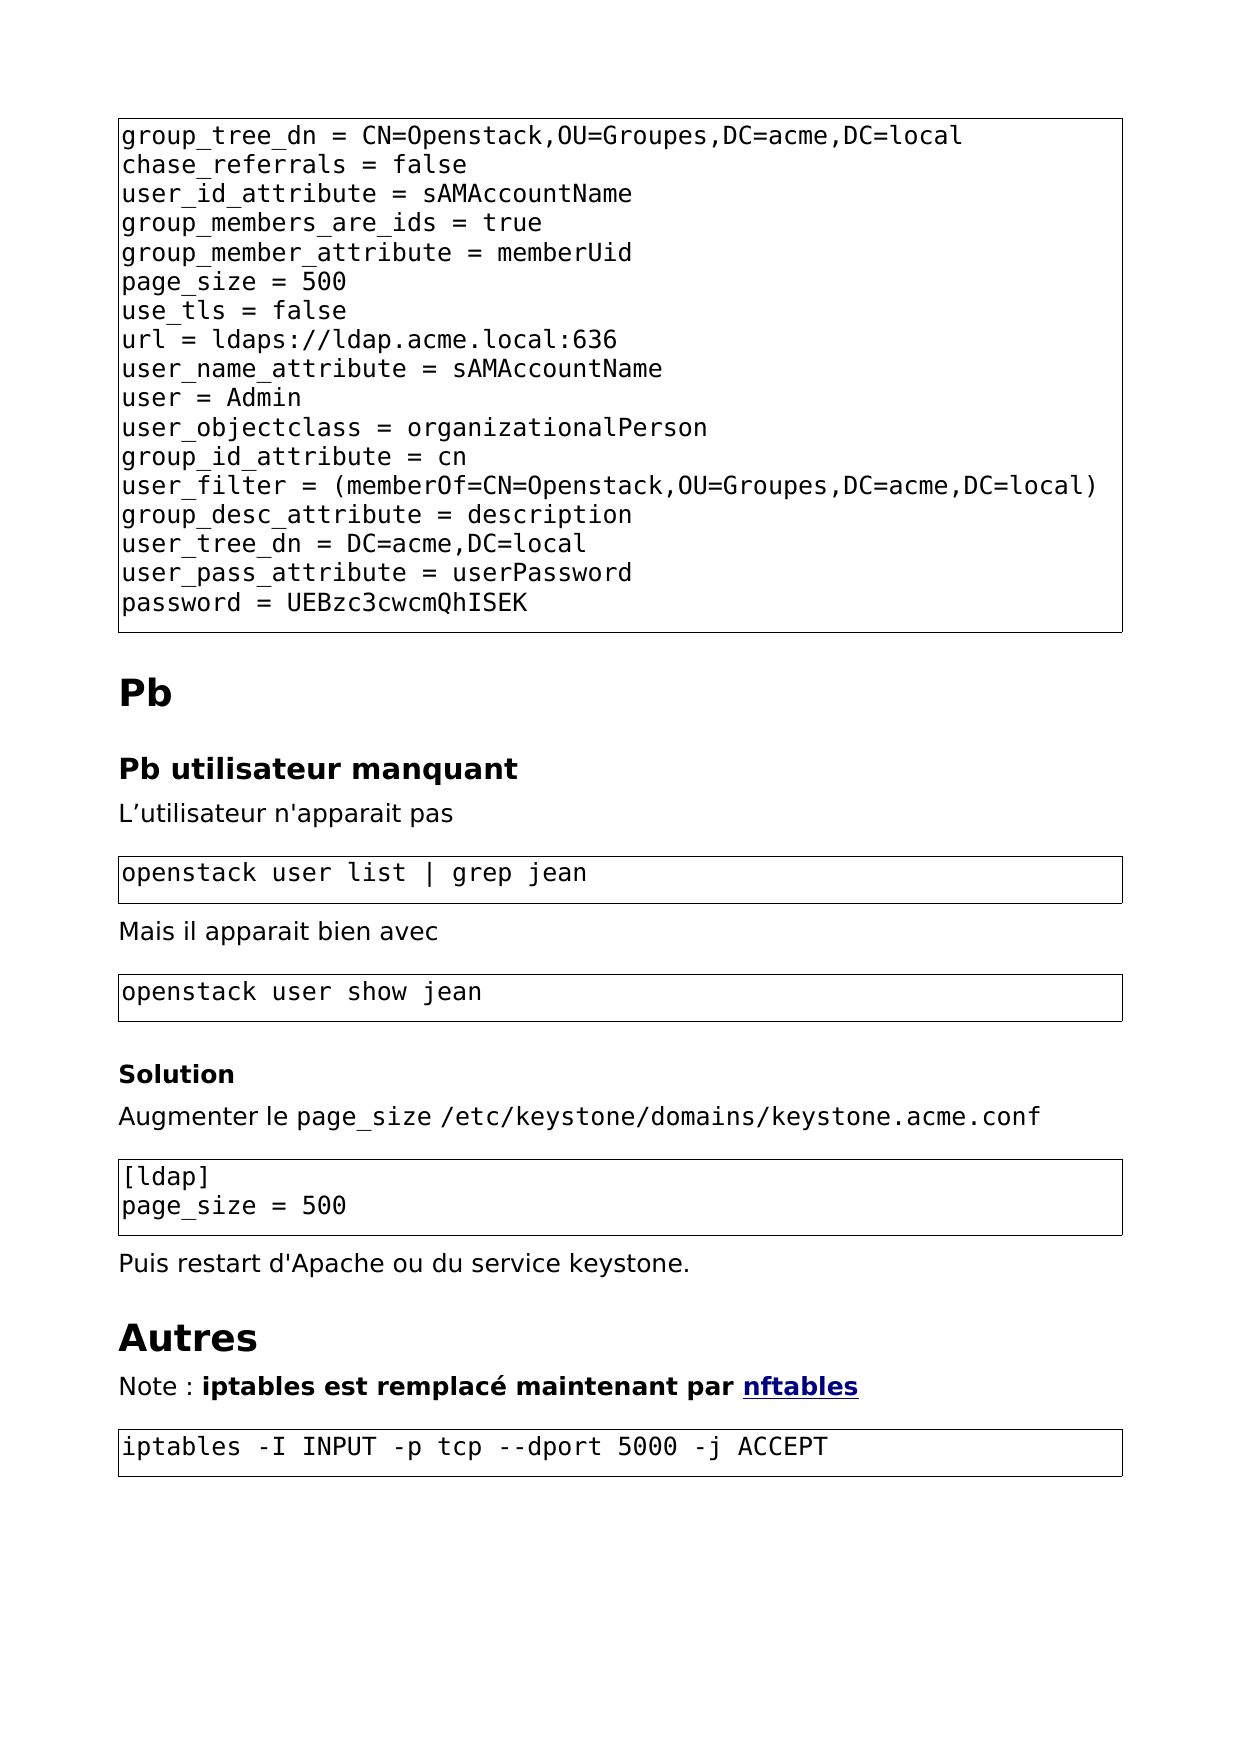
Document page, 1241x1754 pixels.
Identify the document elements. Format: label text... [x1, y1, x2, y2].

subtitle Solution [118, 1061, 1122, 1090]
text Mais il apparait bien avec [118, 917, 1122, 947]
text Augmenter le page_size /etc/keystone/domains/keystone.acme.conf [118, 1102, 1122, 1131]
text Puis restart d'Apache ou du service keystone. [118, 1250, 1122, 1279]
table_header openstack user list | grep jean [119, 857, 1122, 902]
table_header openstack user show jean [119, 975, 1122, 1021]
table_header group_tree_dn = CN=Openstack,OU=Groupes,DC=acme,DC=local chase_referrals = false user_id_attribute = sAMAccountName group_members_are_ids = true group_member_attribute = memberUid page_size = 500 use_tls = false url = ldaps://ldap.acme.local:636 user_name_attribute = sAMAccountName user = Admin user_objectclass = organizationalPerson group_id_attribute = cn user_filter = (memberOf=CN=Openstack,OU=Groupes,DC=acme,DC=local) group_desc_attribute = description user_tree_dn = DC=acme,DC=local user_pass_attribute = userPassword password = UEBzc3cwcmQhISEK [119, 119, 1122, 632]
subtitle Autres [118, 1316, 1122, 1360]
text Note : iptables est remplacé maintenant par nftables [118, 1372, 1122, 1402]
subtitle Pb utilisateur manquant [118, 753, 1122, 787]
table_header [ldap] page_size = 500 [119, 1160, 1122, 1235]
text L’utilisateur n'apparait pas [118, 799, 1122, 828]
subtitle Pb [118, 672, 1122, 715]
table_header iptables -I INPUT -p tcp --dport 5000 -j ACCEPT [119, 1430, 1122, 1476]
